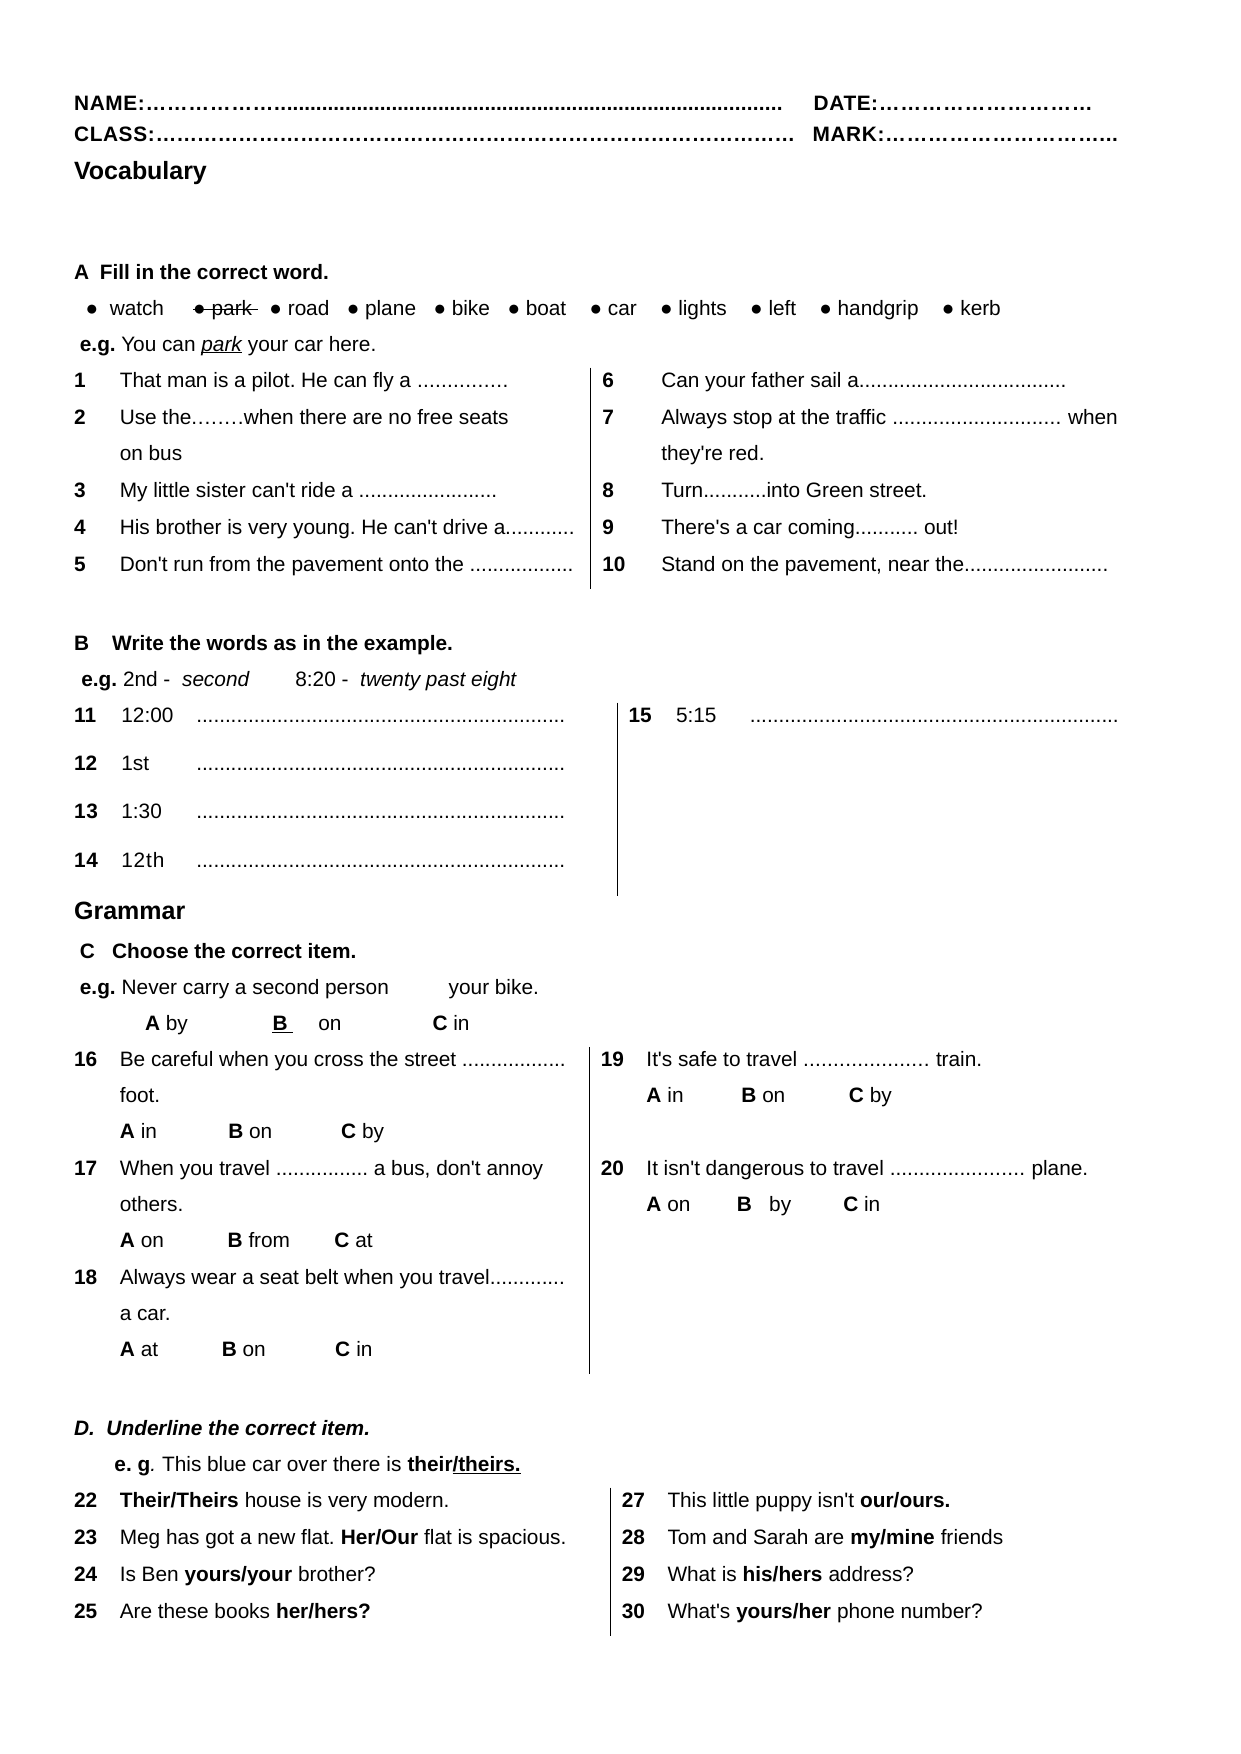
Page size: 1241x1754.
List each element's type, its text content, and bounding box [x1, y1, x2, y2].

table_cell His brother is very young. He can't drive a............ [108, 515, 590, 552]
table_cell 30 [611, 1599, 656, 1636]
table_cell 29 [611, 1562, 656, 1599]
table_header ................................................................ [185, 703, 617, 751]
table_header [63, 226, 133, 259]
text ● watch ● park ● road ● plane ● bike ● boat ● car ● lights ● left ● handgrip ● kerb [74, 296, 1181, 319]
table_header 27 [611, 1488, 656, 1525]
table_cell 10 [591, 552, 650, 589]
table_cell Turn...........into Green street. [650, 478, 1137, 514]
table_cell Always stop at the traffic when they're red. [650, 405, 1137, 477]
table_header 16 [63, 1047, 108, 1156]
table_cell 12th [110, 848, 185, 896]
table_cell 2 [63, 405, 108, 477]
table_cell 5 [63, 552, 108, 589]
table_cell 13 [63, 799, 110, 848]
table_cell [738, 751, 1152, 799]
table_header Their/Theirs house is very modern. [108, 1488, 610, 1525]
table_cell Stand on the pavement, near the......................... [650, 552, 1137, 589]
table_header 15 [618, 703, 664, 751]
table_cell [665, 799, 738, 848]
table_cell 24 [63, 1562, 108, 1599]
text D. Underline the correct item. [74, 1416, 1181, 1440]
table_cell [738, 848, 1152, 896]
table_cell Meg has got a new flat. Her/Our flat is spacious. [108, 1525, 610, 1562]
table_cell 4 [63, 515, 108, 552]
text A Fill in the correct word. [74, 259, 1181, 283]
table_cell ................................................................ [185, 848, 617, 896]
table_header [310, 226, 487, 259]
table_header This little puppy isn't our/ours. [656, 1488, 1173, 1525]
table_header [487, 226, 546, 259]
table_header 1 [63, 368, 108, 404]
table_header 19 [590, 1047, 635, 1156]
table_cell 23 [63, 1525, 108, 1562]
table_header 12:00 [110, 703, 185, 751]
table_cell ................................................................ [185, 751, 617, 799]
table_cell 9 [591, 515, 650, 552]
table_cell 12 [63, 751, 110, 799]
table_header Can your father sail a.................................... [650, 368, 1137, 404]
table_cell Don't run from the pavement onto the .................. [108, 552, 590, 589]
text e.g. 2nd - second 8:20 - twenty past eight [74, 667, 1181, 691]
text e.g. You can park your car here. [74, 331, 1181, 355]
table_header [546, 226, 679, 259]
table_cell 8 [591, 478, 650, 514]
table_cell [618, 799, 664, 848]
table_cell 1:30 [110, 799, 185, 848]
table_header ................................................................ [738, 703, 1152, 751]
table_cell [618, 751, 664, 799]
table_cell [665, 848, 738, 896]
text e. g. This blue car over there is their/theirs. [74, 1452, 1181, 1476]
table_cell What is his/hers address? [656, 1562, 1173, 1599]
text A by B on C in [74, 1011, 1181, 1035]
table_cell [590, 1265, 635, 1374]
table_cell There's a car coming........... out! [650, 515, 1137, 552]
table_cell Always wear a seat belt when you travel............. a car. A at B on C in [108, 1265, 589, 1374]
table_cell When you travel ................ a bus, don't annoy others. A on B from C at [108, 1156, 589, 1265]
table_cell 17 [63, 1156, 108, 1265]
table_cell Is Ben yours/your brother? [108, 1562, 610, 1599]
text e.g. Never carry a second person your bike. [74, 975, 1181, 999]
table_cell Are these books her/hers? [108, 1599, 610, 1636]
table_header 5:15 [665, 703, 738, 751]
text Vocabulary [74, 156, 1181, 185]
table_cell [635, 1265, 1152, 1374]
table_cell 1st [110, 751, 185, 799]
table_cell [665, 751, 738, 799]
table_header 11 [63, 703, 110, 751]
text C Choose the correct item. [74, 939, 1181, 963]
table_cell Use the when there are no free seats on bus [108, 405, 590, 477]
table_cell My little sister can't ride a ........................ [108, 478, 590, 514]
table_header 6 [591, 368, 650, 404]
table_cell ................................................................ [185, 799, 617, 848]
table_header That man is a pilot. He can fly a [108, 368, 590, 404]
text NAME:……………….. DATE:………………………… [74, 90, 1181, 114]
table_cell 25 [63, 1599, 108, 1636]
table_cell 18 [63, 1265, 108, 1374]
table_cell 20 [590, 1156, 635, 1265]
table_header 22 [63, 1488, 108, 1525]
table_header It's safe to travel train. A in B on C by [635, 1047, 1152, 1156]
table_cell 28 [611, 1525, 656, 1562]
table_cell 14 [63, 848, 110, 896]
table_cell [738, 799, 1152, 848]
table_cell Tom and Sarah are my/mine friends [656, 1525, 1173, 1562]
table_cell 3 [63, 478, 108, 514]
text B Write the words as in the example. [74, 631, 1181, 655]
text CLASS: ………………………………………………………………………………… MARK:…………………………... [74, 121, 1181, 145]
table_cell 7 [591, 405, 650, 477]
table_header [133, 226, 310, 259]
table_cell It isn't dangerous to travel plane. A on B by C in [635, 1156, 1152, 1265]
text Grammar [74, 896, 1181, 925]
table_header Be careful when you cross the street .................. foot. A in B on C by [108, 1047, 589, 1156]
table_cell [618, 848, 664, 896]
table_cell What's yours/her phone number? [656, 1599, 1173, 1636]
